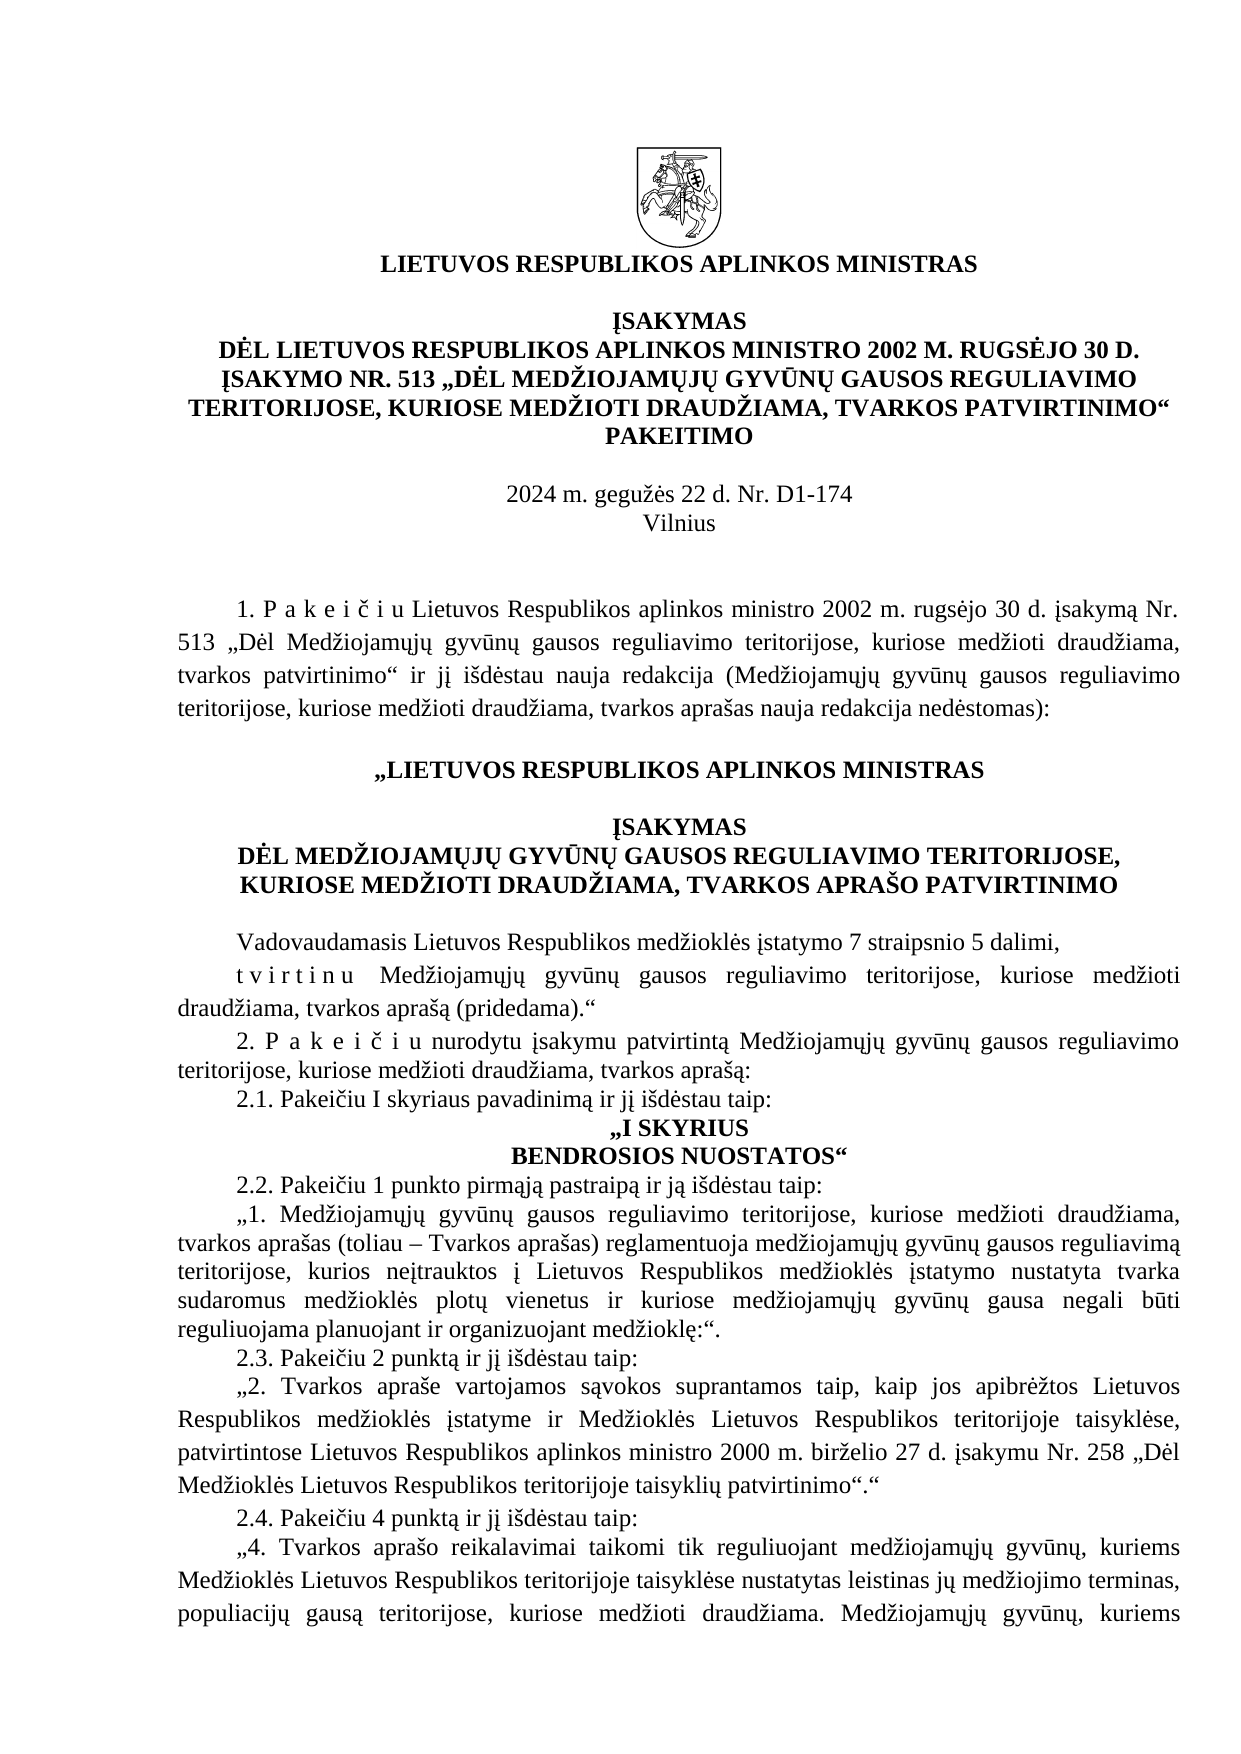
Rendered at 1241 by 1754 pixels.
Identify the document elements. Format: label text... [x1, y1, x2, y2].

text 1. P a k e i č i u Lietuvos Respublikos aplinkos ministro 2002 m. rugsėjo 30 d. įsakymą Nr. 513 „Dėl Medžiojamųjų gyvūnų gausos reguliavimo teritorijose, kuriose medžioti draudžiama, tvarkos patvirtinimo“ ir jį išdėstau nauja redakcija (Medžiojamųjų gyvūnų gausos reguliavimo teritorijose, kuriose medžioti draudžiama, tvarkos aprašas nauja redakcija nedėstomas): [177, 594, 1181, 722]
text 2024 m. gegužės 22 d. Nr. D1-174 [177, 479, 1181, 508]
text LIETUVOS RESPUBLIKOS APLINKOS MINISTRAS [177, 249, 1181, 278]
text „4. Tvarkos aprašo reikalavimai taikomi tik reguliuojant medžiojamųjų gyvūnų, kuriems Medžioklės Lietuvos Respublikos teritorijoje taisyklėse nustatytas leistinas jų medžiojimo terminas, populiacijų gausą teritorijose, kuriose medžioti draudžiama. Medžiojamųjų gyvūnų, kuriems [177, 1532, 1181, 1627]
text „1. Medžiojamųjų gyvūnų gausos reguliavimo teritorijose, kuriose medžioti draudžiama, tvarkos aprašas (toliau – Tvarkos aprašas) reglamentuoja medžiojamųjų gyvūnų gausos reguliavimą teritorijose, kurios neįtrauktos į Lietuvos Respublikos medžioklės įstatymo nustatyta tvarka sudaromus medžioklės plotų vienetus ir kuriose medžiojamųjų gyvūnų gausa negali būti reguliuojama planuojant ir organizuojant medžioklę:“. [177, 1199, 1181, 1343]
text „2. Tvarkos apraše vartojamos sąvokos suprantamos taip, kaip jos apibrėžtos Lietuvos Respublikos medžioklės įstatyme ir Medžioklės Lietuvos Respublikos teritorijoje taisyklėse, patvirtintose Lietuvos Respublikos aplinkos ministro 2000 m. birželio 27 d. įsakymu Nr. 258 „Dėl Medžioklės Lietuvos Respublikos teritorijoje taisyklių patvirtinimo“.“ [177, 1371, 1181, 1499]
text „LIETUVOS RESPUBLIKOS APLINKOS MINISTRAS [177, 755, 1181, 783]
text DĖL MEDŽIOJAMŲJŲ GYVŪNŲ GAUSOS REGULIAVIMO TERITORIJOSE, KURIOSE MEDŽIOTI DRAUDŽIAMA, TVARKOS ApraŠO PATVIRTINIMO [177, 841, 1181, 898]
text 2.2. Pakeičiu 1 punkto pirmąją pastraipą ir ją išdėstau taip: [177, 1170, 1181, 1199]
text ĮSAKYMAS [177, 306, 1181, 335]
text Vilnius [177, 508, 1181, 536]
text „I SKYRIUS [177, 1113, 1181, 1141]
text DĖL LIETUVOS RESPUBLIKOS APLINKOS MINISTRO 2002 M. RUGSĖJO 30 D. ĮSAKYMO NR. 513 „DĖL MEDŽIOJAMŲJŲ GYVŪNŲ GAUSOS REGULIAVIMO TERITORIJOSE, KURIOSE MEDŽIOTI DRAUDŽIAMA, TVARKOS PATVIRTINIMO“ PAKEITIMO [177, 335, 1181, 450]
text Vadovaudamasis Lietuvos Respublikos medžioklės įstatymo 7 straipsnio 5 dalimi, [177, 927, 1181, 956]
text BENDROSIOS NUOSTATOS“ [177, 1141, 1181, 1170]
text 2.1. Pakeičiu I skyriaus pavadinimą ir jį išdėstau taip: [177, 1084, 1181, 1113]
text tvirtinu Medžiojamųjų gyvūnų gausos reguliavimo teritorijose, kuriose medžioti draudžiama, tvarkos aprašą (pridedama).“ [177, 960, 1181, 1022]
text ĮSAKYMAS [177, 812, 1181, 841]
text 2.3. Pakeičiu 2 punktą ir jį išdėstau taip: [177, 1343, 1181, 1371]
text 2.4. Pakeičiu 4 punktą ir jį išdėstau taip: [177, 1503, 1181, 1532]
text 2. P a k e i č i u nurodytu įsakymu patvirtintą Medžiojamųjų gyvūnų gausos reguliavimo teritorijose, kuriose medžioti draudžiama, tvarkos aprašą: [177, 1026, 1181, 1084]
